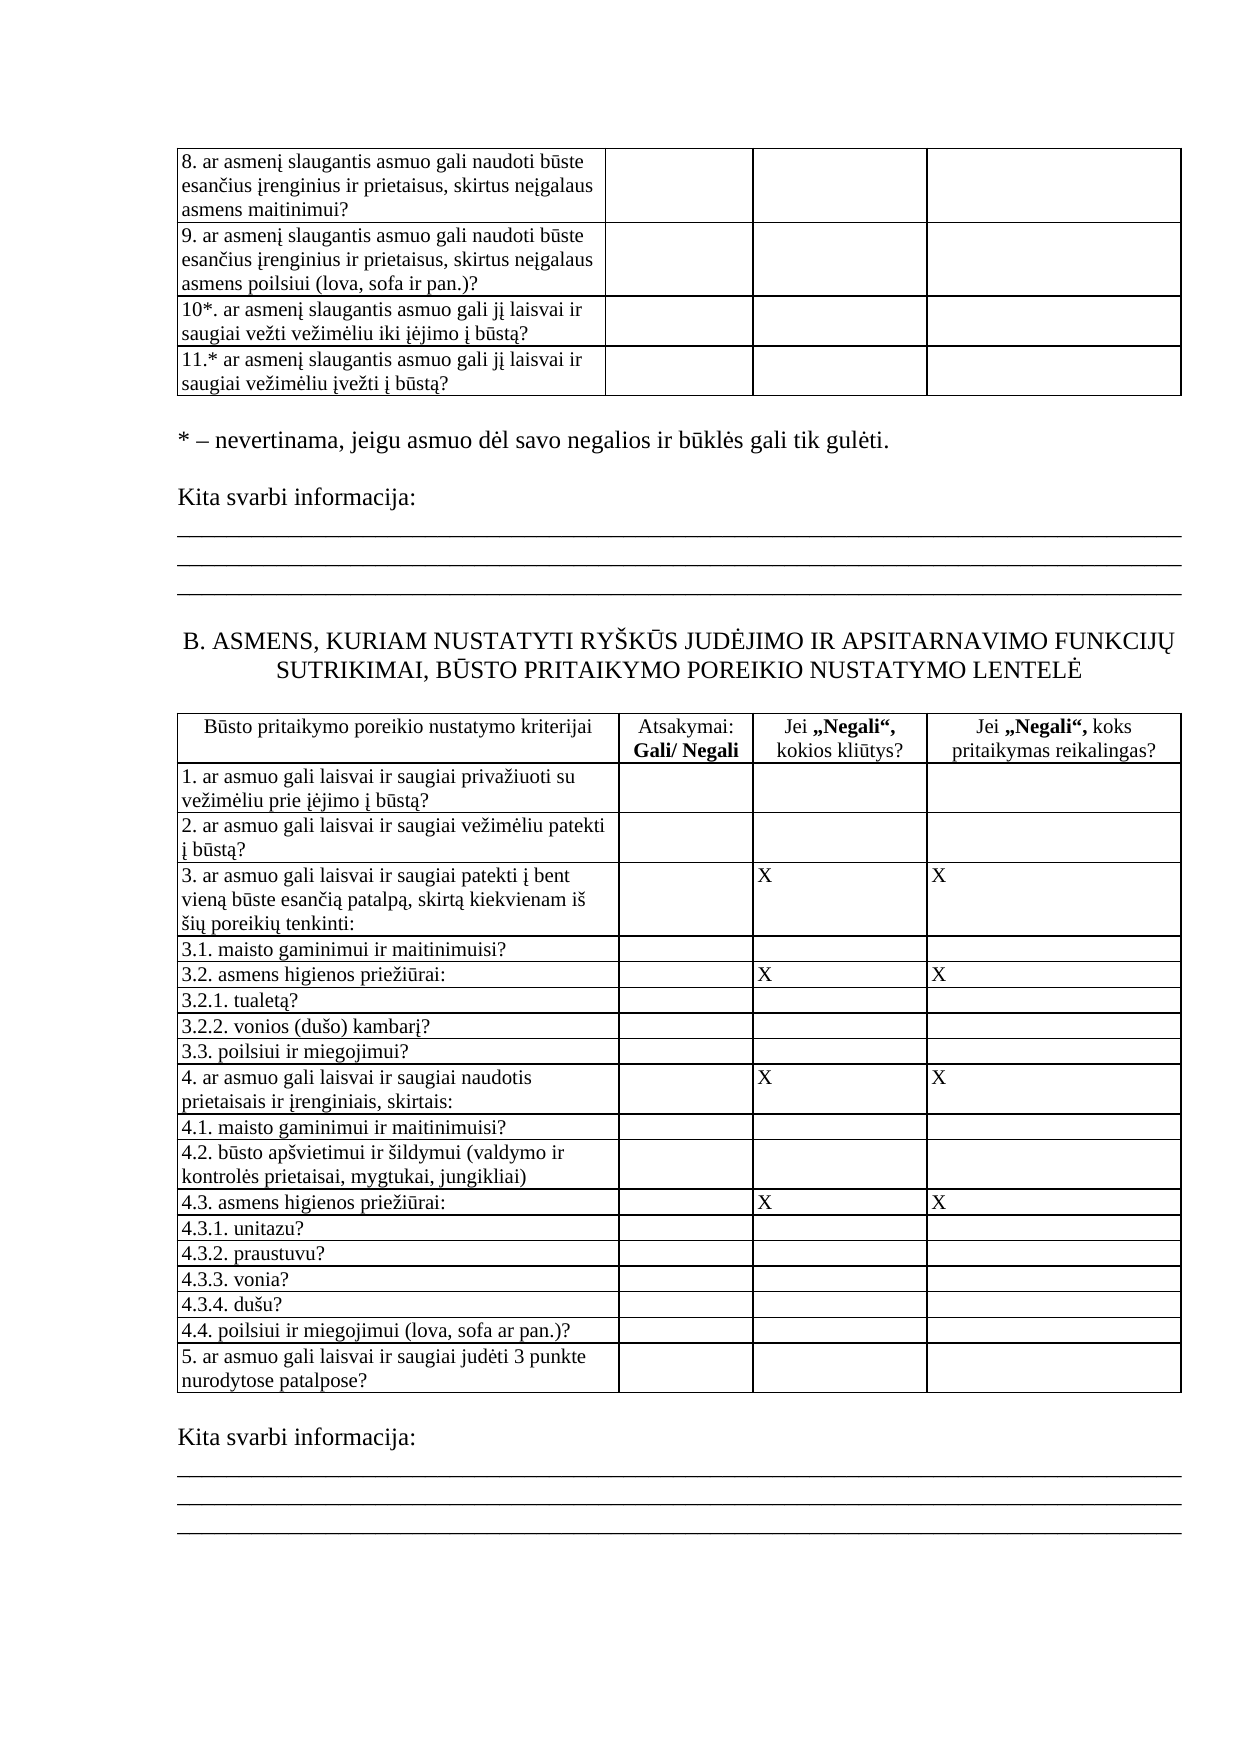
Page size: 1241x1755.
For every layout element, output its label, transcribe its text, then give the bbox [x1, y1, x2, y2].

table_cell [606, 149, 752, 221]
table_cell [928, 813, 1180, 861]
table_cell [754, 223, 926, 295]
table_cell [620, 1140, 752, 1188]
table_cell [606, 223, 752, 295]
table_cell [606, 297, 752, 345]
table_cell X [754, 863, 926, 935]
table_cell [606, 347, 752, 394]
table_cell [754, 1140, 926, 1188]
table_cell [754, 347, 926, 394]
table_cell [620, 764, 752, 812]
table_cell [620, 1065, 752, 1113]
table_cell X [928, 863, 1180, 935]
table_cell [928, 223, 1180, 295]
table_header Būsto pritaikymo poreikio nustatymo kriterijai [178, 714, 618, 762]
table_cell [620, 813, 752, 861]
table_cell [928, 347, 1180, 394]
table_cell X [928, 1065, 1180, 1113]
table_cell [754, 297, 926, 345]
table_cell [928, 1344, 1180, 1392]
table_cell X [754, 1065, 926, 1113]
table_cell [620, 863, 752, 935]
table_cell [928, 764, 1180, 812]
table_cell [754, 813, 926, 861]
table_cell [928, 297, 1180, 345]
table_cell [754, 1344, 926, 1392]
text Kita svarbi informacija: [177, 482, 1181, 511]
table_cell [620, 1344, 752, 1392]
table_cell [754, 149, 926, 221]
text * – nevertinama, jeigu asmuo dėl savo negalios ir būklės gali tik gulėti. [177, 425, 1181, 454]
table_cell [928, 1140, 1180, 1188]
table_cell [928, 149, 1180, 221]
table_cell [754, 764, 926, 812]
text Kita svarbi informacija: [177, 1422, 1181, 1451]
text B. ASMENS, KURIAM NUSTATYTI RYŠKŪS JUDĖJIMO IR APSITARNAVIMO FUNKCIJŲ SUTRIKIMAI, BŪSTO PRITAIKYMO POREIKIO NUSTATYMO LENTELĖ [177, 626, 1181, 684]
